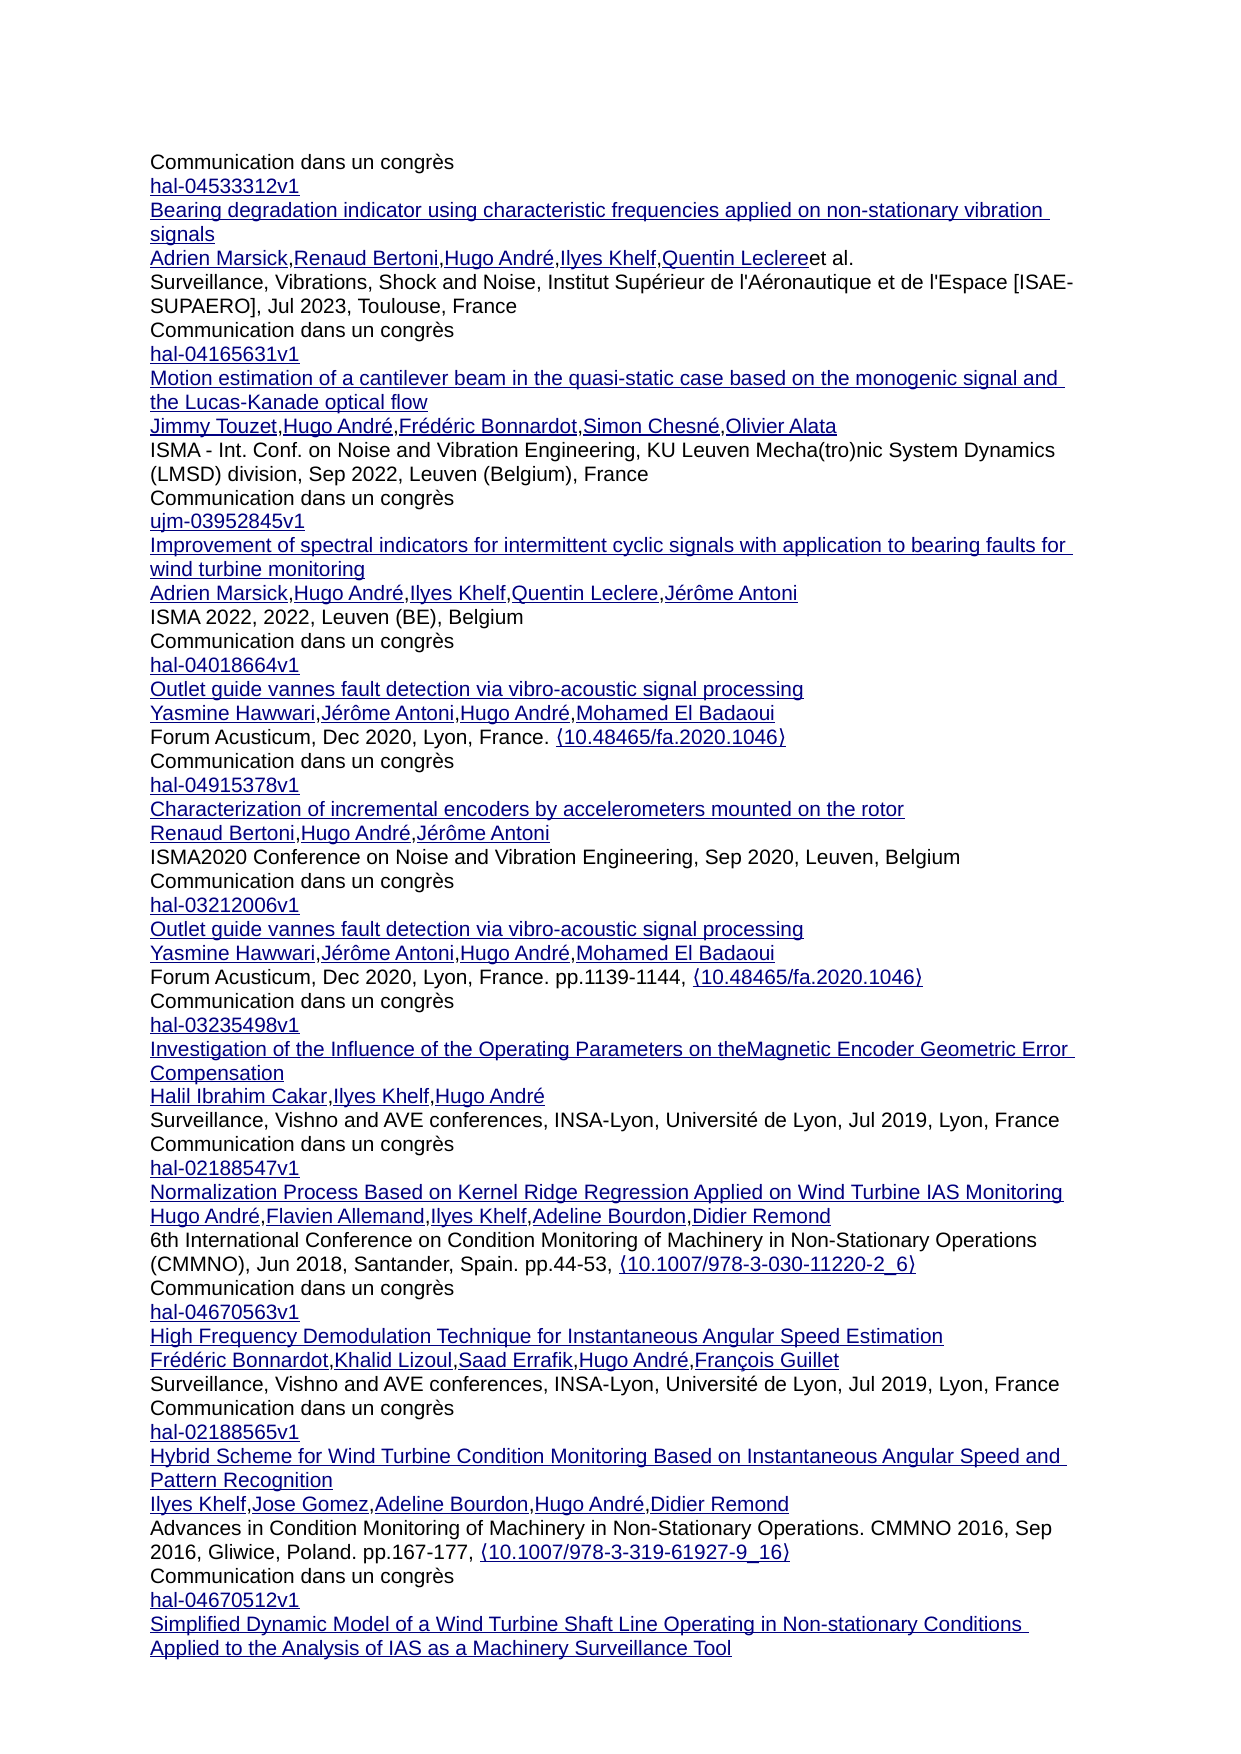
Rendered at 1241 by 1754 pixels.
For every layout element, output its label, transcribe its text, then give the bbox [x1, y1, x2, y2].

table_cell Normalization Process Based on Kernel Ridge Regression Applied on Wind Turbine IAS Monitoring Hugo André,Flavien Allemand,Ilyes Khelf,Adeline Bourdon,Didier Remond 6th International Conference on Condition Monitoring of Machinery in Non-Stationary Operations (CMMNO), Jun 2018, Santander, Spain. pp.44-53, ⟨10.1007/978-3-030-11220-2_6⟩ Communication dans un congrès hal-04670563v1 [150, 1180, 1090, 1324]
table_cell Communication dans un congrès hal-04533312v1 [150, 150, 1090, 198]
table_cell Improvement of spectral indicators for intermittent cyclic signals with application to bearing faults for wind turbine monitoring Adrien Marsick,Hugo André,Ilyes Khelf,Quentin Leclere,Jérôme Antoni ISMA 2022, 2022, Leuven (BE), Belgium Communication dans un congrès hal-04018664v1 [150, 533, 1090, 677]
table_cell Simplified Dynamic Model of a Wind Turbine Shaft Line Operating in Non-stationary Conditions Applied to the Analysis of IAS as a Machinery Surveillance Tool [150, 1611, 1090, 1659]
table_cell Outlet guide vannes fault detection via vibro-acoustic signal processing Yasmine Hawwari,Jérôme Antoni,Hugo André,Mohamed El Badaoui Forum Acusticum, Dec 2020, Lyon, France. ⟨10.48465/fa.2020.1046⟩ Communication dans un congrès hal-04915378v1 [150, 677, 1090, 797]
table_cell Investigation of the Influence of the Operating Parameters on theMagnetic Encoder Geometric Error Compensation Halil Ibrahim Cakar,Ilyes Khelf,Hugo André Surveillance, Vishno and AVE conferences, INSA-Lyon, Université de Lyon, Jul 2019, Lyon, France Communication dans un congrès hal-02188547v1 [150, 1036, 1090, 1180]
table_cell Motion estimation of a cantilever beam in the quasi-static case based on the monogenic signal and the Lucas-Kanade optical flow Jimmy Touzet,Hugo André,Frédéric Bonnardot,Simon Chesné,Olivier Alata ISMA - Int. Conf. on Noise and Vibration Engineering, KU Leuven Mecha(tro)nic System Dynamics (LMSD) division, Sep 2022, Leuven (Belgium), France Communication dans un congrès ujm-03952845v1 [150, 366, 1090, 533]
table_cell High Frequency Demodulation Technique for Instantaneous Angular Speed Estimation Frédéric Bonnardot,Khalid Lizoul,Saad Errafik,Hugo André,François Guillet Surveillance, Vishno and AVE conferences, INSA-Lyon, Université de Lyon, Jul 2019, Lyon, France Communication dans un congrès hal-02188565v1 [150, 1324, 1090, 1444]
table_cell Hybrid Scheme for Wind Turbine Condition Monitoring Based on Instantaneous Angular Speed and Pattern Recognition Ilyes Khelf,Jose Gomez,Adeline Bourdon,Hugo André,Didier Remond Advances in Condition Monitoring of Machinery in Non-Stationary Operations. CMMNO 2016, Sep 2016, Gliwice, Poland. pp.167-177, ⟨10.1007/978-3-319-61927-9_16⟩ Communication dans un congrès hal-04670512v1 [150, 1444, 1090, 1611]
table_cell Characterization of incremental encoders by accelerometers mounted on the rotor Renaud Bertoni,Hugo André,Jérôme Antoni ISMA2020 Conference on Noise and Vibration Engineering, Sep 2020, Leuven, Belgium Communication dans un congrès hal-03212006v1 [150, 797, 1090, 917]
table_cell Outlet guide vannes fault detection via vibro-acoustic signal processing Yasmine Hawwari,Jérôme Antoni,Hugo André,Mohamed El Badaoui Forum Acusticum, Dec 2020, Lyon, France. pp.1139-1144, ⟨10.48465/fa.2020.1046⟩ Communication dans un congrès hal-03235498v1 [150, 917, 1090, 1036]
table_cell Bearing degradation indicator using characteristic frequencies applied on non-stationary vibration signals Adrien Marsick,Renaud Bertoni,Hugo André,Ilyes Khelf,Quentin Leclereet al. Surveillance, Vibrations, Shock and Noise, Institut Supérieur de l'Aéronautique et de l'Espace [ISAE-SUPAERO], Jul 2023, Toulouse, France Communication dans un congrès hal-04165631v1 [150, 198, 1090, 366]
